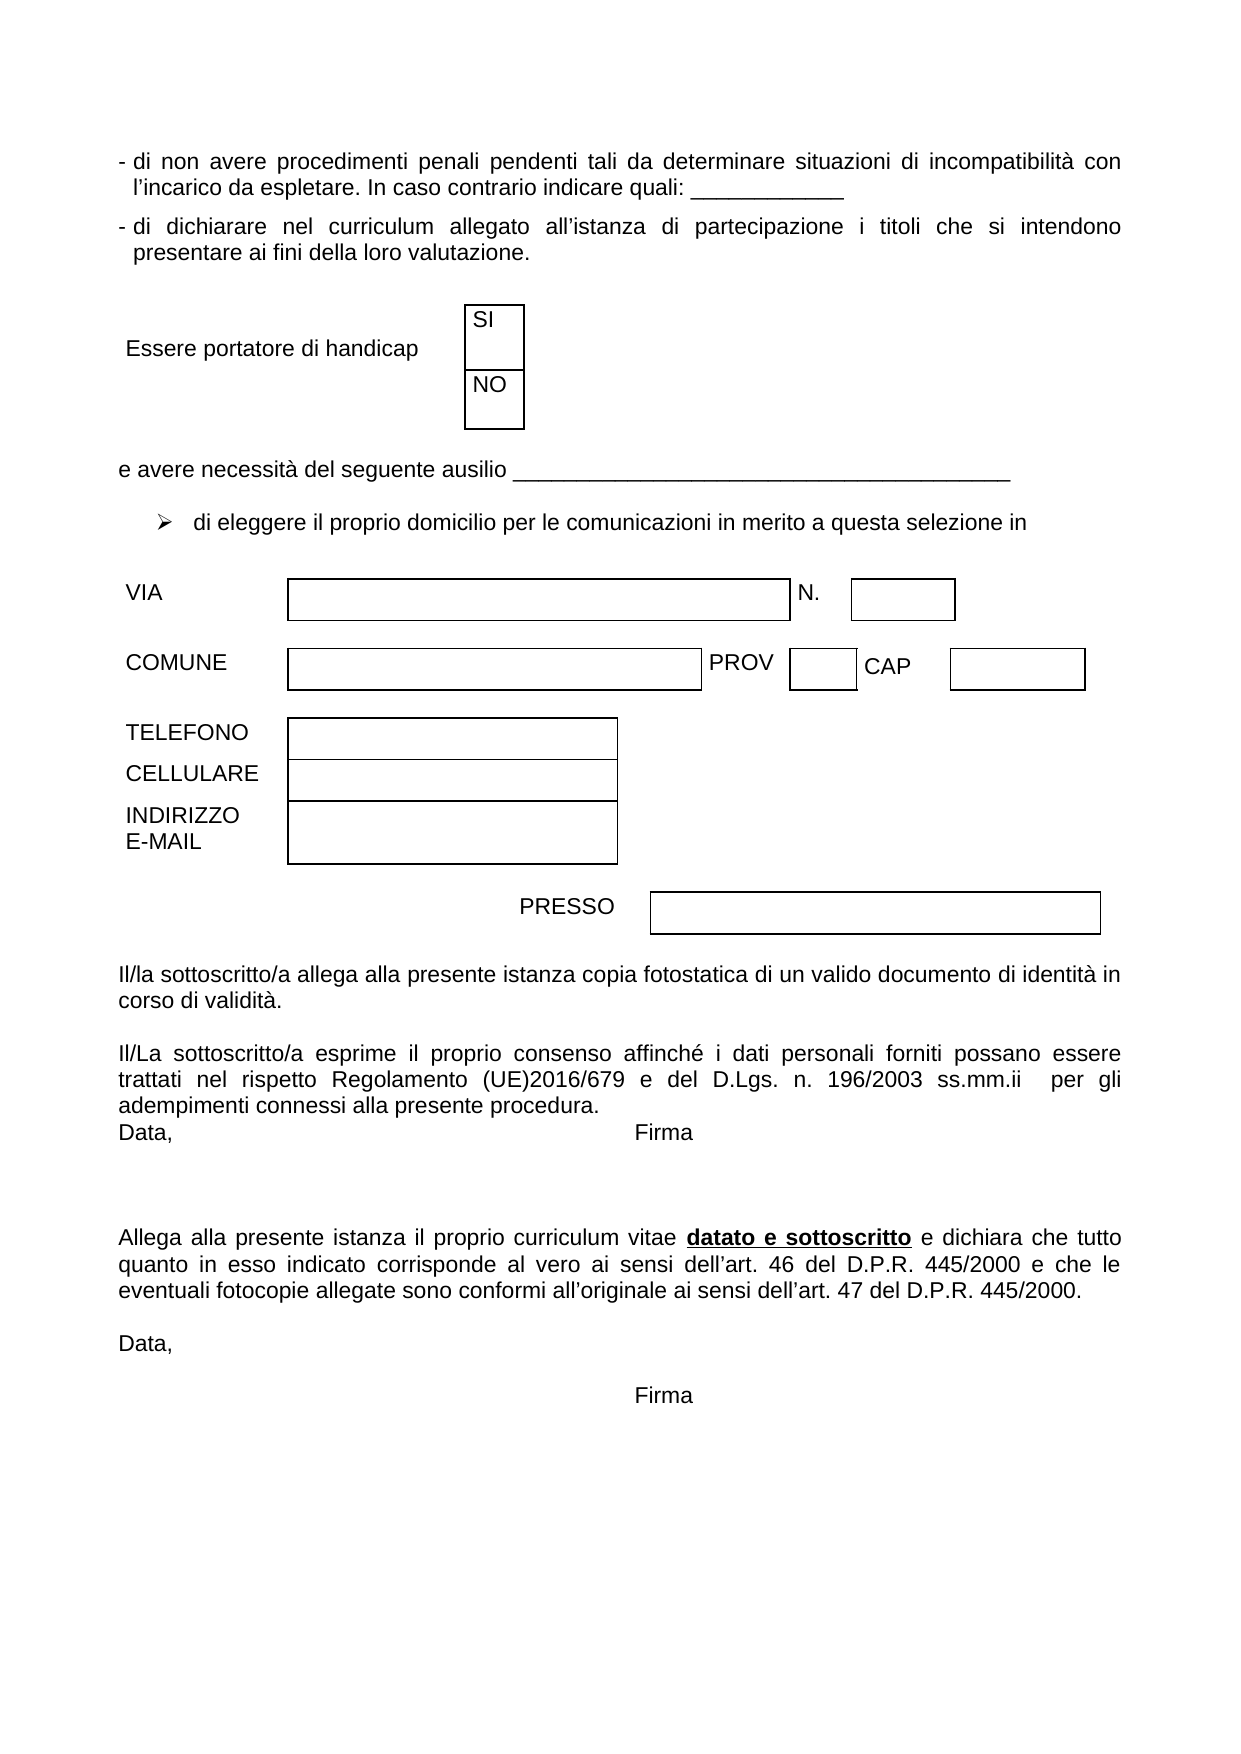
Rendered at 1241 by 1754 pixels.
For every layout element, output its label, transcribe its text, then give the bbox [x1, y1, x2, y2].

table_cell [289, 760, 617, 800]
list di non avere procedimenti penali pendenti tali da determinare situazioni di incompatibilità con l’incarico da espletare. In caso contrario indicare quali: ____________ [118, 148, 1122, 200]
table_header TELEFONO [118, 717, 287, 759]
table_header CAP [857, 648, 950, 689]
table_cell INDIRIZZO E-MAIL [118, 800, 287, 863]
table_header SI [466, 306, 523, 369]
table_header [289, 649, 701, 689]
table_header VIA [118, 578, 287, 619]
table_header [791, 649, 856, 689]
table_header PRESSO [118, 891, 650, 933]
text Il/La sottoscritto/a esprime il proprio consenso affinché i dati personali forniti possano essere trattati nel rispetto Regolamento (UE)2016/679 e del D.Lgs. n. 196/2003 ss.mm.ii per gli adempimenti connessi alla presente procedura. [118, 1040, 1122, 1119]
table_header N. [791, 578, 851, 619]
text Data, [118, 1330, 1122, 1356]
text Data, Firma [118, 1119, 1122, 1145]
table_header [289, 719, 617, 759]
table_header [951, 649, 1084, 689]
table_header [525, 304, 598, 369]
list di dichiarare nel curriculum allegato all’istanza di partecipazione i titoli che si intendono presentare ai fini della loro valutazione. [118, 213, 1122, 266]
text Firma [118, 1382, 1122, 1435]
table_header Essere portatore di handicap [118, 304, 464, 369]
table_cell [525, 369, 598, 428]
table_cell [289, 802, 617, 863]
table_header [852, 580, 954, 619]
table_cell CELLULARE [118, 759, 287, 800]
table_header [289, 580, 789, 619]
table_header PROV [702, 648, 789, 689]
table_cell [118, 369, 464, 428]
table_header [651, 893, 1100, 933]
text Il/la sottoscritto/a allega alla presente istanza copia fotostatica di un valido documento di identità in corso di validità. [118, 961, 1122, 1013]
table_header COMUNE [118, 648, 287, 689]
list di eleggere il proprio domicilio per le comunicazioni in merito a questa selezione in [156, 508, 1122, 535]
text e avere necessità del seguente ausilio _______________________________________ [118, 456, 1122, 482]
table_cell NO [466, 371, 523, 428]
text Allega alla presente istanza il proprio curriculum vitae datato e sottoscritto e dichiara che tutto quanto in esso indicato corrisponde al vero ai sensi dell’art. 46 del D.P.R. 445/2000 e che le eventuali fotocopie allegate sono conformi all’originale ai sensi dell’art. 47 del D.P.R. 445/2000. [118, 1224, 1122, 1303]
